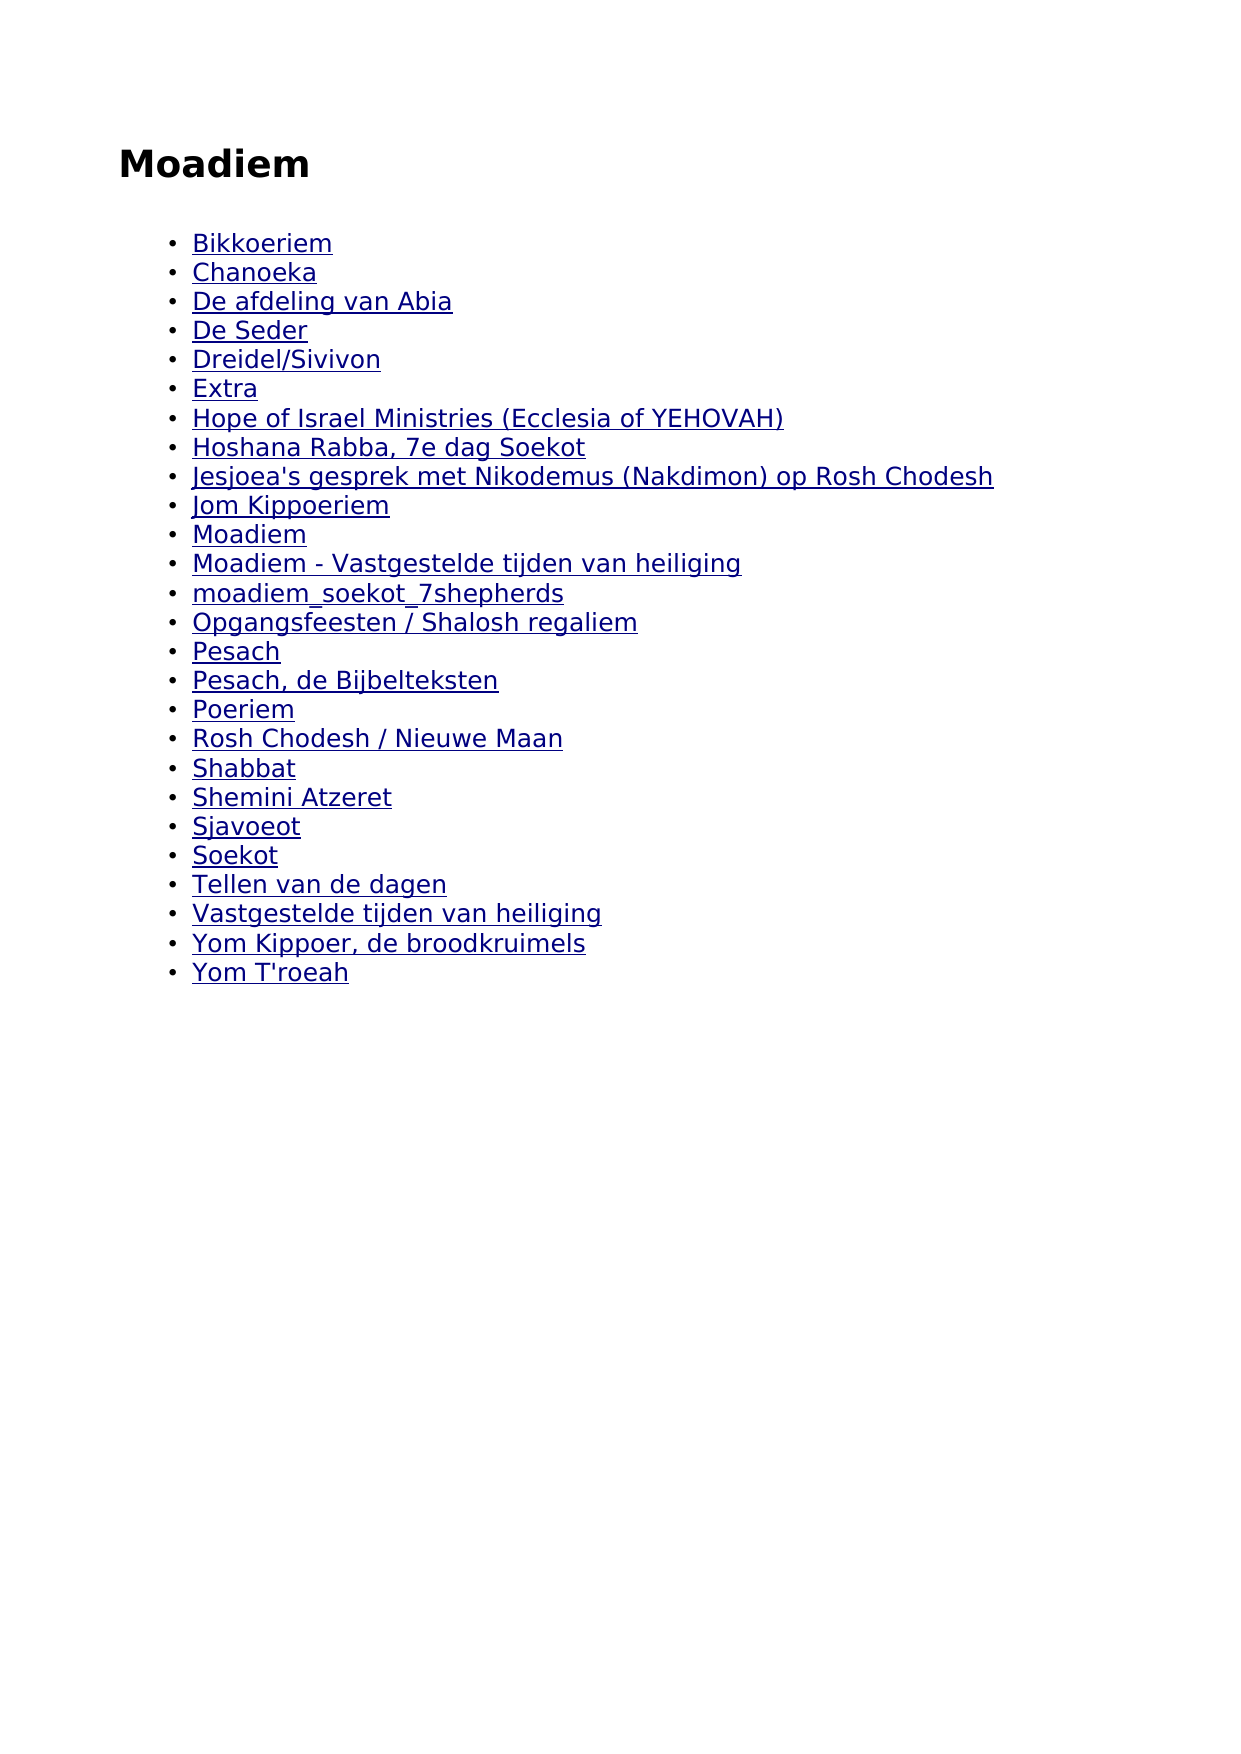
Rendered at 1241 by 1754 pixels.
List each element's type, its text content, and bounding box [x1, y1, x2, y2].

list Yom T'roeah [177, 958, 1122, 987]
list Extra [177, 374, 1122, 404]
list Pesach, de Bijbelteksten [177, 666, 1122, 695]
list Soekot [177, 841, 1122, 870]
list Chanoeka [177, 258, 1122, 287]
list Shabbat [177, 754, 1122, 783]
list Yom Kippoer, de broodkruimels [177, 929, 1122, 958]
list Bikkoeriem [177, 229, 1122, 258]
list Opgangsfeesten / Shalosh regaliem [177, 608, 1122, 637]
list De Seder [177, 316, 1122, 345]
list Poeriem [177, 695, 1122, 724]
list Moadiem [177, 520, 1122, 549]
list Jom Kippoeriem [177, 491, 1122, 520]
list De afdeling van Abia [177, 287, 1122, 316]
subtitle Moadiem [118, 143, 1122, 187]
list Vastgestelde tijden van heiliging [177, 899, 1122, 929]
list Moadiem - Vastgestelde tijden van heiliging [177, 549, 1122, 579]
list Hope of Israel Ministries (Ecclesia of YEHOVAH) [177, 404, 1122, 433]
list moadiem_soekot_7shepherds [177, 579, 1122, 608]
list Sjavoeot [177, 812, 1122, 841]
list Pesach [177, 637, 1122, 666]
list Tellen van de dagen [177, 870, 1122, 899]
list Dreidel/Sivivon [177, 345, 1122, 374]
list Jesjoea's gesprek met Nikodemus (Nakdimon) op Rosh Chodesh [177, 462, 1122, 491]
list Rosh Chodesh / Nieuwe Maan [177, 724, 1122, 754]
list Hoshana Rabba, 7e dag Soekot [177, 433, 1122, 462]
list Shemini Atzeret [177, 783, 1122, 812]
